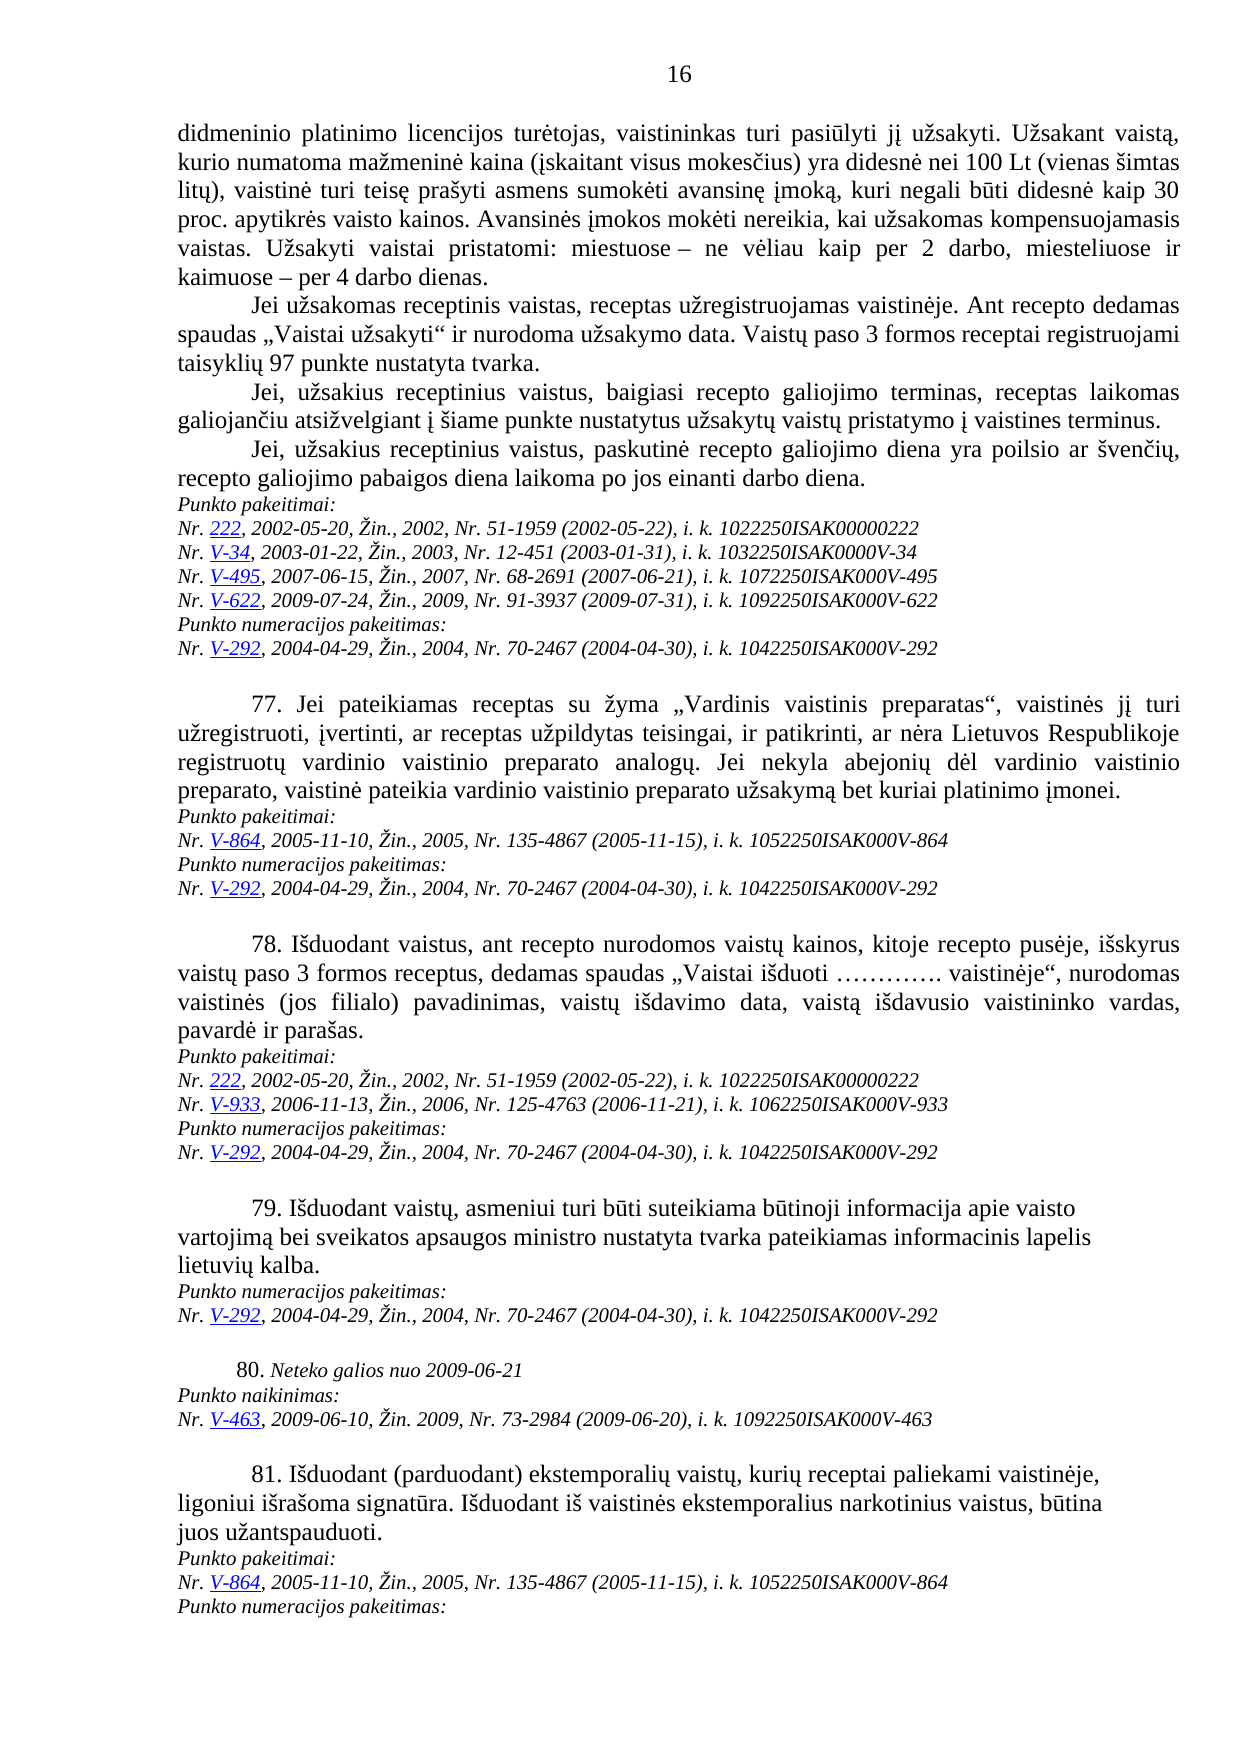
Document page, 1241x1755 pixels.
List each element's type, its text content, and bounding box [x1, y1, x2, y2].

text Nr. V-292, 2004-04-29, Žin., 2004, Nr. 70-2467 (2004-04-30), i. k. 1042250ISAK000V-292 [177, 636, 1181, 660]
text Punkto naikinimas: [177, 1383, 1181, 1407]
text Punkto numeracijos pakeitimas: [177, 1279, 1181, 1303]
text 80. Neteko galios nuo 2009-06-21 [177, 1356, 1181, 1383]
text Jei, užsakius receptinius vaistus, baigiasi recepto galiojimo terminas, receptas laikomas galiojančiu atsižvelgiant į šiame punkte nustatytus užsakytų vaistų pristatymo į vaistines terminus. [177, 377, 1181, 434]
text Nr. V-292, 2004-04-29, Žin., 2004, Nr. 70-2467 (2004-04-30), i. k. 1042250ISAK000V-292 [177, 1303, 1181, 1327]
text Punkto numeracijos pakeitimas: [177, 612, 1181, 636]
text Punkto pakeitimai: [177, 492, 1181, 516]
text Punkto pakeitimai: [177, 1044, 1181, 1068]
text Nr. V-292, 2004-04-29, Žin., 2004, Nr. 70-2467 (2004-04-30), i. k. 1042250ISAK000V-292 [177, 1140, 1181, 1164]
text Nr. V-463, 2009-06-10, Žin. 2009, Nr. 73-2984 (2009-06-20), i. k. 1092250ISAK000V-463 [177, 1407, 1181, 1431]
text Punkto numeracijos pakeitimas: [177, 852, 1181, 876]
text 77. Jei pateikiamas receptas su žyma „Vardinis vaistinis preparatas“, vaistinės jį turi užregistruoti, įvertinti, ar receptas užpildytas teisingai, ir patikrinti, ar nėra Lietuvos Respublikoje registruotų vardinio vaistinio preparato analogų. Jei nekyla abejonių dėl vardinio vaistinio preparato, vaistinė pateikia vardinio vaistinio preparato užsakymą bet kuriai platinimo įmonei. [177, 689, 1181, 804]
text Nr. V-864, 2005-11-10, Žin., 2005, Nr. 135-4867 (2005-11-15), i. k. 1052250ISAK000V-864 [177, 1570, 1181, 1594]
text Punkto numeracijos pakeitimas: [177, 1594, 1181, 1618]
text 79. Išduodant vaistų, asmeniui turi būti suteikiama būtinoji informacija apie vaisto vartojimą bei sveikatos apsaugos ministro nustatyta tvarka pateikiamas informacinis lapelis lietuvių kalba. [177, 1193, 1122, 1279]
text Nr. V-34, 2003-01-22, Žin., 2003, Nr. 12-451 (2003-01-31), i. k. 1032250ISAK0000V-34 [177, 540, 1181, 564]
text 78. Išduodant vaistus, ant recepto nurodomos vaistų kainos, kitoje recepto pusėje, išskyrus vaistų paso 3 formos receptus, dedamas spaudas „Vaistai išduoti …………. vaistinėje“, nurodomas vaistinės (jos filialo) pavadinimas, vaistų išdavimo data, vaistą išdavusio vaistininko vardas, pavardė ir parašas. [177, 929, 1181, 1044]
text 81. Išduodant (parduodant) ekstemporalių vaistų, kurių receptai paliekami vaistinėje, ligoniui išrašoma signatūra. Išduodant iš vaistinės ekstemporalius narkotinius vaistus, būtina juos užantspauduoti. [177, 1459, 1122, 1546]
text Nr. V-933, 2006-11-13, Žin., 2006, Nr. 125-4763 (2006-11-21), i. k. 1062250ISAK000V-933 [177, 1092, 1181, 1116]
text Punkto pakeitimai: [177, 1546, 1181, 1570]
text Nr. V-495, 2007-06-15, Žin., 2007, Nr. 68-2691 (2007-06-21), i. k. 1072250ISAK000V-495 [177, 564, 1181, 588]
text Nr. 222, 2002-05-20, Žin., 2002, Nr. 51-1959 (2002-05-22), i. k. 1022250ISAK00000222 [177, 516, 1181, 540]
text Nr. V-622, 2009-07-24, Žin., 2009, Nr. 91-3937 (2009-07-31), i. k. 1092250ISAK000V-622 [177, 588, 1181, 612]
text Nr. V-292, 2004-04-29, Žin., 2004, Nr. 70-2467 (2004-04-30), i. k. 1042250ISAK000V-292 [177, 876, 1181, 900]
text Nr. 222, 2002-05-20, Žin., 2002, Nr. 51-1959 (2002-05-22), i. k. 1022250ISAK00000222 [177, 1068, 1181, 1092]
text Nr. V-864, 2005-11-10, Žin., 2005, Nr. 135-4867 (2005-11-15), i. k. 1052250ISAK000V-864 [177, 828, 1181, 852]
text didmeninio platinimo licencijos turėtojas, vaistininkas turi pasiūlyti jį užsakyti. Užsakant vaistą, kurio numatoma mažmeninė kaina (įskaitant visus mokesčius) yra didesnė nei 100 Lt (vienas šimtas litų), vaistinė turi teisę prašyti asmens sumokėti avansinę įmoką, kuri negali būti didesnė kaip 30 proc. apytikrės vaisto kainos. Avansinės įmokos mokėti nereikia, kai užsakomas kompensuojamasis vaistas. Užsakyti vaistai pristatomi: miestuose – ne vėliau kaip per 2 darbo, miesteliuose ir kaimuose – per 4 darbo dienas. [177, 118, 1181, 291]
text Jei užsakomas receptinis vaistas, receptas užregistruojamas vaistinėje. Ant recepto dedamas spaudas „Vaistai užsakyti“ ir nurodoma užsakymo data. Vaistų paso 3 formos receptai registruojami taisyklių 97 punkte nustatyta tvarka. [177, 291, 1181, 377]
text Jei, užsakius receptinius vaistus, paskutinė recepto galiojimo diena yra poilsio ar švenčių, recepto galiojimo pabaigos diena laikoma po jos einanti darbo diena. [177, 434, 1181, 492]
text Punkto pakeitimai: [177, 804, 1181, 828]
text Punkto numeracijos pakeitimas: [177, 1116, 1181, 1140]
